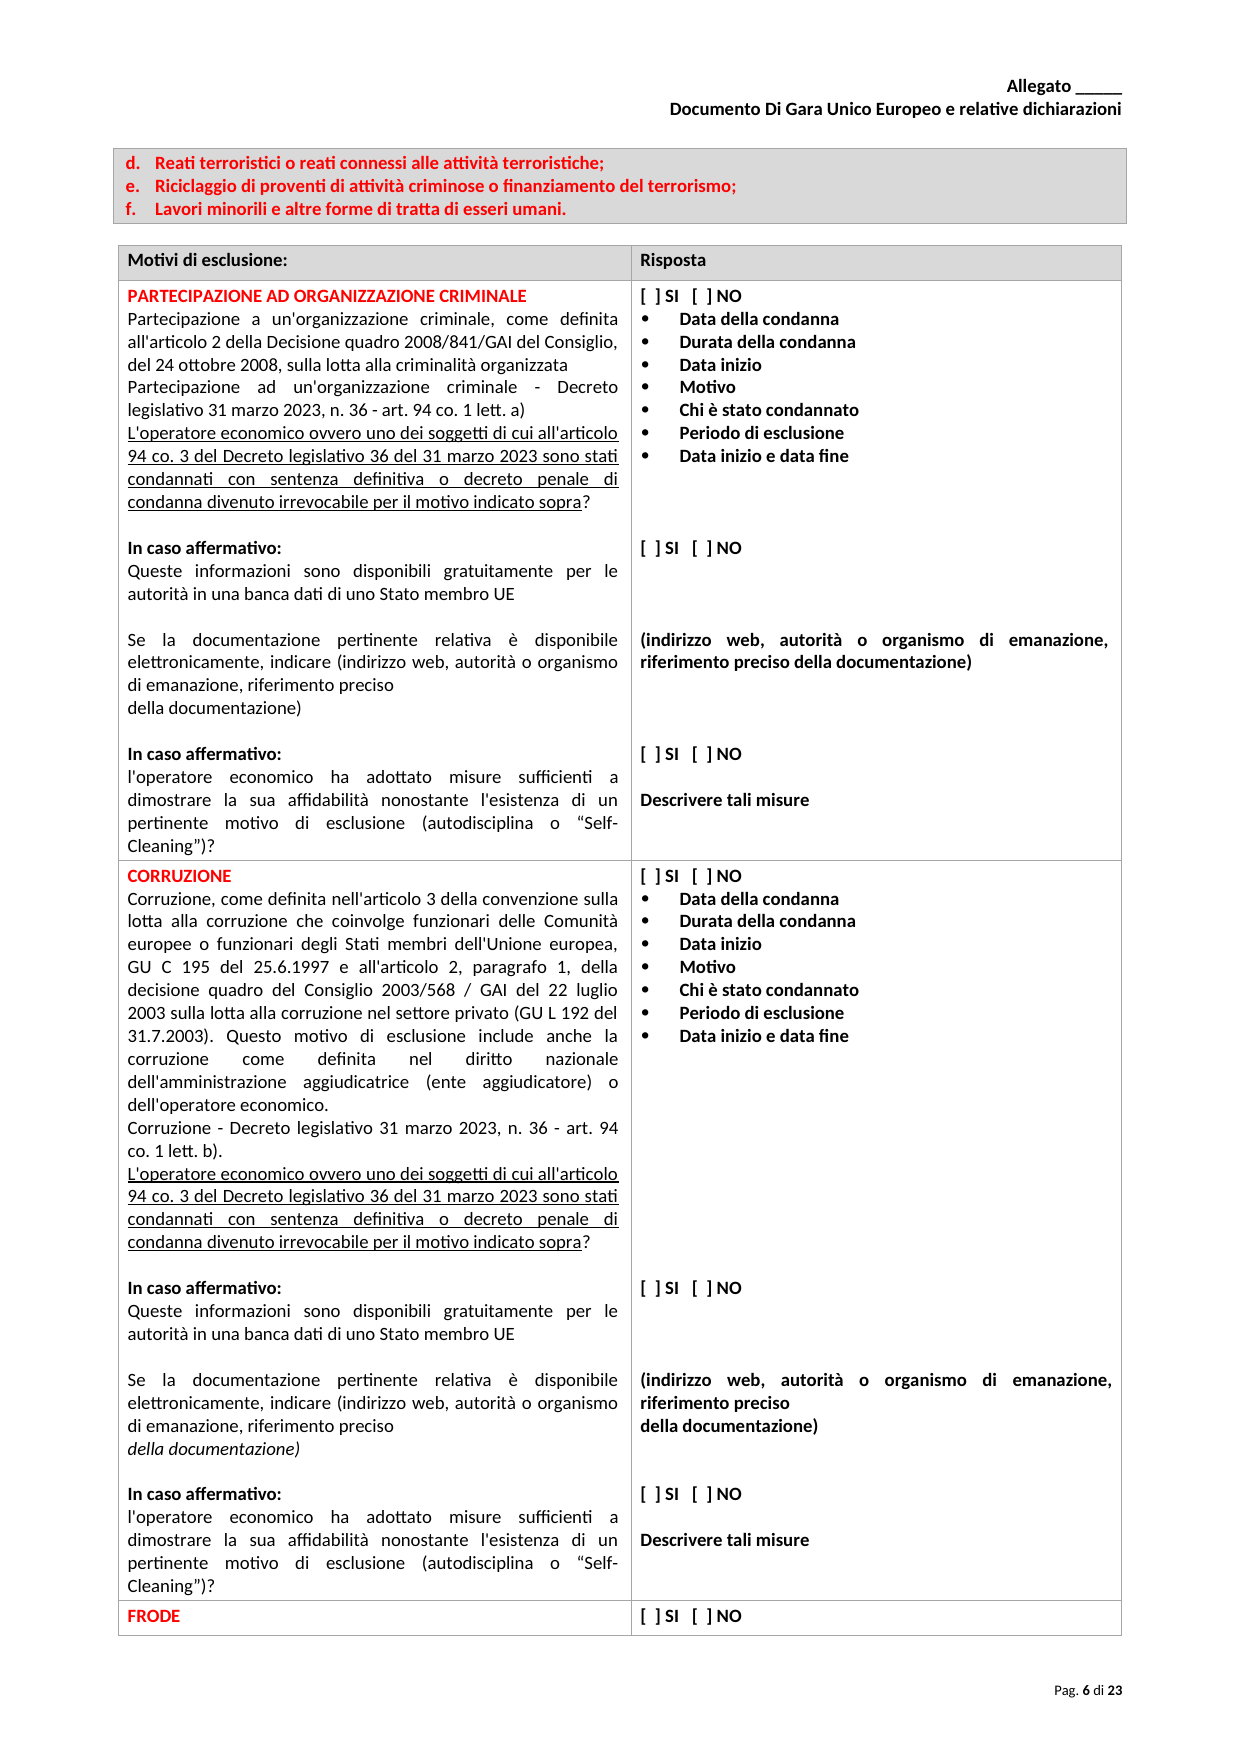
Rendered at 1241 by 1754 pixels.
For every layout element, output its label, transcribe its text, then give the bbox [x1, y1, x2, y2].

table_cell PARTECIPAZIONE AD ORGANIZZAZIONE CRIMINALE Partecipazione a un'organizzazione criminale, come definita all'articolo 2 della Decisione quadro 2008/841/GAI del Consiglio, del 24 ottobre 2008, sulla lotta alla criminalità organizzata Partecipazione ad un'organizzazione criminale - Decreto legislativo 31 marzo 2023, n. 36 - art. 94 co. 1 lett. a) L'operatore economico ovvero uno dei soggetti di cui all'articolo 94 co. 3 del Decreto legislativo 36 del 31 marzo 2023 sono stati condannati con sentenza definitiva o decreto penale di condanna divenuto irrevocabile per il motivo indicato sopra? In caso affermativo: Queste informazioni sono disponibili gratuitamente per le autorità in una banca dati di uno Stato membro UE Se la documentazione pertinente relativa è disponibile elettronicamente, indicare (indirizzo web, autorità o organismo di emanazione, riferimento preciso della documentazione) In caso affermativo: l'operatore economico ha adottato misure sufficienti a dimostrare la sua affidabilità nonostante l'esistenza di un pertinente motivo di esclusione (autodisciplina o “Self-Cleaning”)? [119, 281, 631, 860]
table_cell [ ] SI [ ] NO Data della condanna Durata della condanna Data inizio Motivo Chi è stato condannato Periodo di esclusione Data inizio e data fine [ ] SI [ ] NO (indirizzo web, autorità o organismo di emanazione, riferimento preciso della documentazione) [ ] SI [ ] NO Descrivere tali misure [632, 281, 1121, 860]
table_header L’art. 57, paragrafo 1, della Direttiva 2014/24/UE stabilisce i seguenti motivi di esclusione: Partecipazione a un’organizzazione criminale; Corruzione; Frode; Reati terroristici o reati connessi alle attività terroristiche; Riciclaggio di proventi di attività criminose o finanziamento del terrorismo; Lavori minorili e altre forme di tratta di esseri umani. [114, 149, 1126, 223]
table_header Motivi di esclusione: [119, 246, 631, 280]
table_cell [ ] SI [ ] NO Data della condanna Durata della condanna Data inizio Motivo Chi è stato condannato Periodo di esclusione Data inizio e data fine [ ] SI [ ] NO (indirizzo web, autorità o organismo di emanazione, riferimento preciso della documentazione) [ ] SI [ ] NO Descrivere tali misure [632, 861, 1121, 1600]
table_cell [ ] SI [ ] NO Data della condanna Durata della condanna Data inizio Motivo Chi è stato condannato Periodo di esclusione Data inizio e data fine [ ] SI [ ] NO (indirizzo web, autorità o organismo di emanazione, riferimento preciso della documentazione) [ ] SI [ ] NO Descrivere tali misure [632, 1601, 1121, 1635]
table_cell FRODE [119, 1601, 631, 1635]
table_cell CORRUZIONE Corruzione, come definita nell'articolo 3 della convenzione sulla lotta alla corruzione che coinvolge funzionari delle Comunità europee o funzionari degli Stati membri dell'Unione europea, GU C 195 del 25.6.1997 e all'articolo 2, paragrafo 1, della decisione quadro del Consiglio 2003/568 / GAI del 22 luglio 2003 sulla lotta alla corruzione nel settore privato (GU L 192 del 31.7.2003). Questo motivo di esclusione include anche la corruzione come definita nel diritto nazionale dell'amministrazione aggiudicatrice (ente aggiudicatore) o dell'operatore economico. Corruzione - Decreto legislativo 31 marzo 2023, n. 36 - art. 94 co. 1 lett. b). L'operatore economico ovvero uno dei soggetti di cui all'articolo 94 co. 3 del Decreto legislativo 36 del 31 marzo 2023 sono stati condannati con sentenza definitiva o decreto penale di condanna divenuto irrevocabile per il motivo indicato sopra? In caso affermativo: Queste informazioni sono disponibili gratuitamente per le autorità in una banca dati di uno Stato membro UE Se la documentazione pertinente relativa è disponibile elettronicamente, indicare (indirizzo web, autorità o organismo di emanazione, riferimento preciso della documentazione) In caso affermativo: l'operatore economico ha adottato misure sufficienti a dimostrare la sua affidabilità nonostante l'esistenza di un pertinente motivo di esclusione (autodisciplina o “Self-Cleaning”)? [119, 861, 631, 1600]
table_header Risposta [632, 246, 1121, 280]
